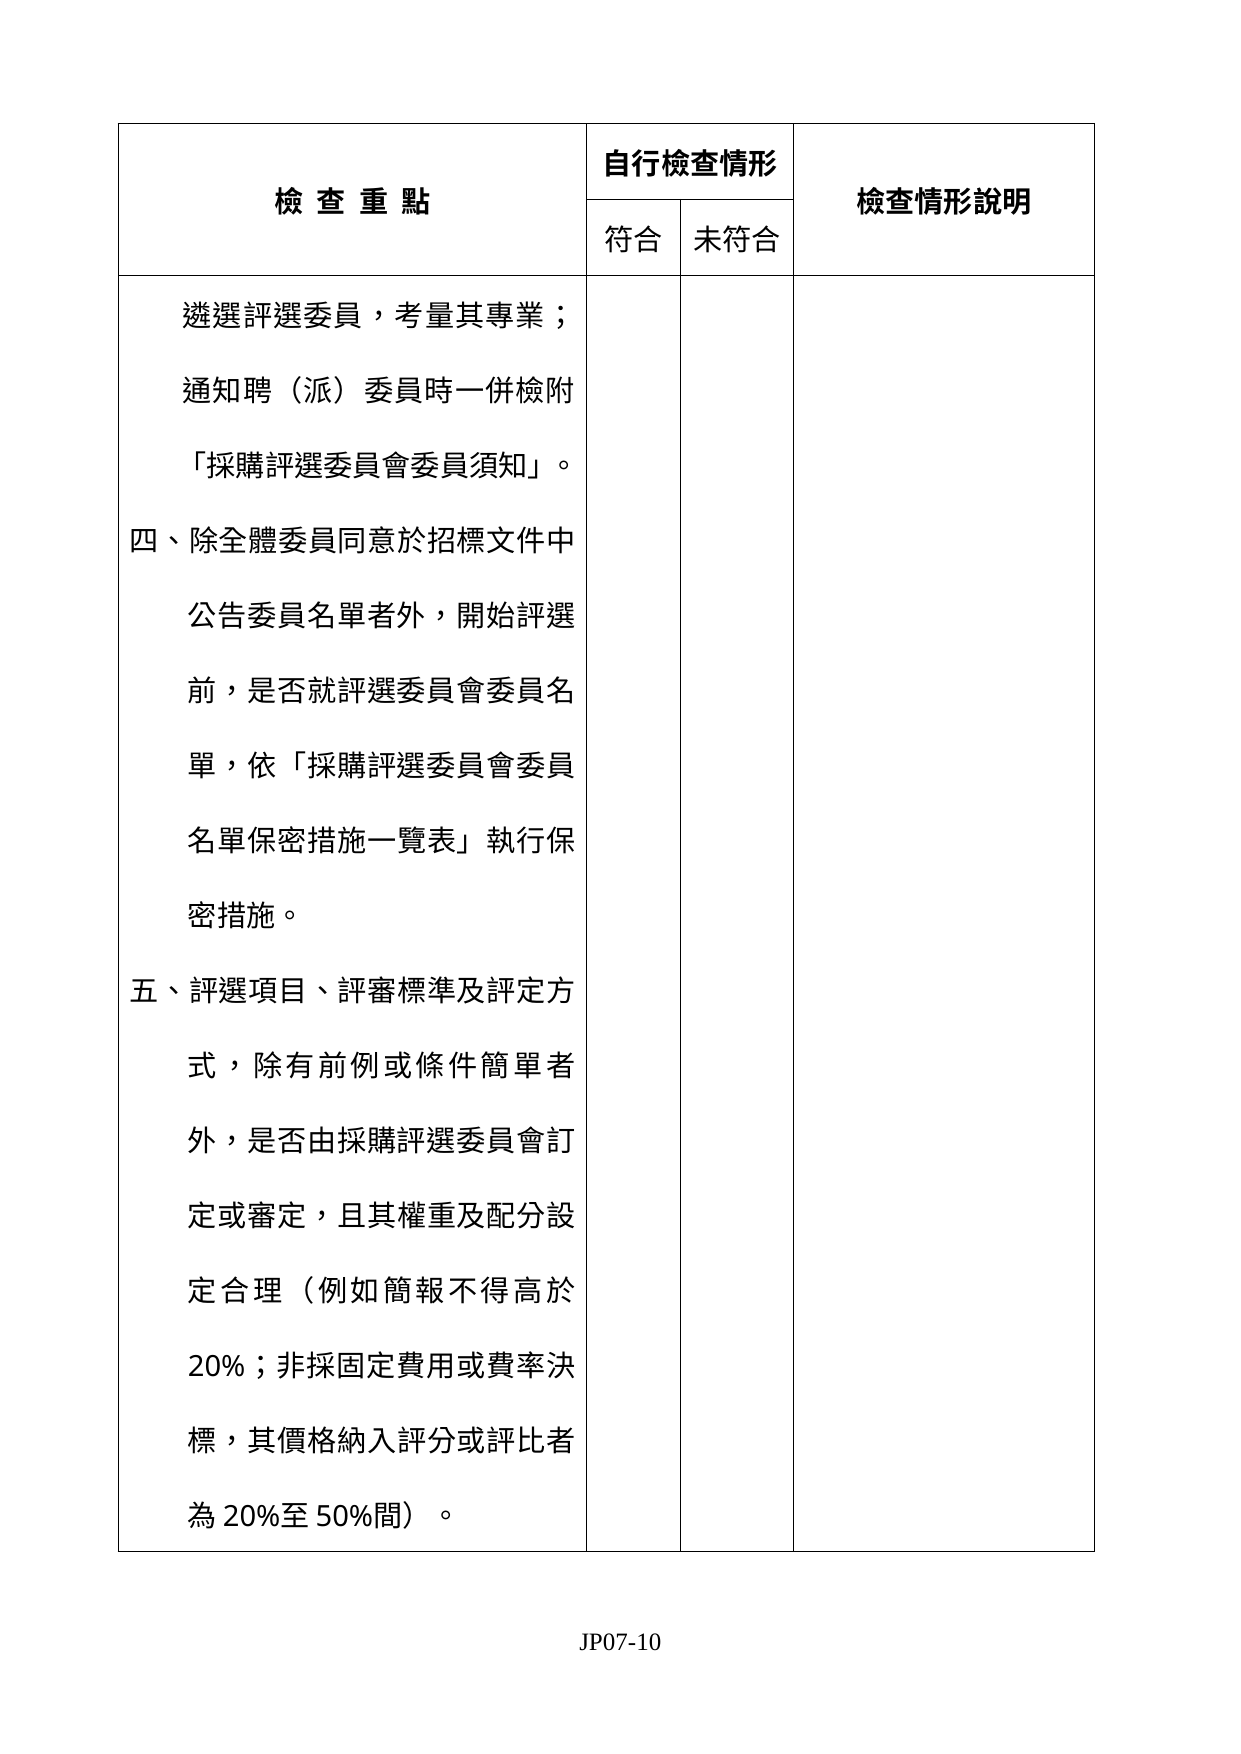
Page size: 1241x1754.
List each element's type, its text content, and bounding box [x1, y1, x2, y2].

table_header 自行檢查情形 [587, 124, 793, 199]
table_cell [587, 276, 680, 1551]
table_header 檢查情形說明 [794, 124, 1094, 275]
table_cell 符合 [587, 200, 680, 275]
table_cell 未符合 [681, 200, 793, 275]
table_cell [681, 276, 793, 1551]
table_cell [794, 276, 1094, 1551]
table_cell 遴選評選委員，考量其專業；通知聘（派）委員時一併檢附「採購評選委員會委員須知」。 四、除全體委員同意於招標文件中公告委員名單者外，開始評選前，是否就評選委員會委員名單，依「採購評選委員會委員名單保密措施一覽表」執行保密措施。 五、評選項目、評審標準及評定方式，除有前例或條件簡單者外，是否由採購評選委員會訂定或審定，且其權重及配分設定合理（例如簡報不得高於20%；非採固定費用或費率決標，其價格納入評分或評比者為20%至50%間）。 [119, 276, 586, 1551]
table_header 檢 查 重 點 [119, 124, 586, 275]
